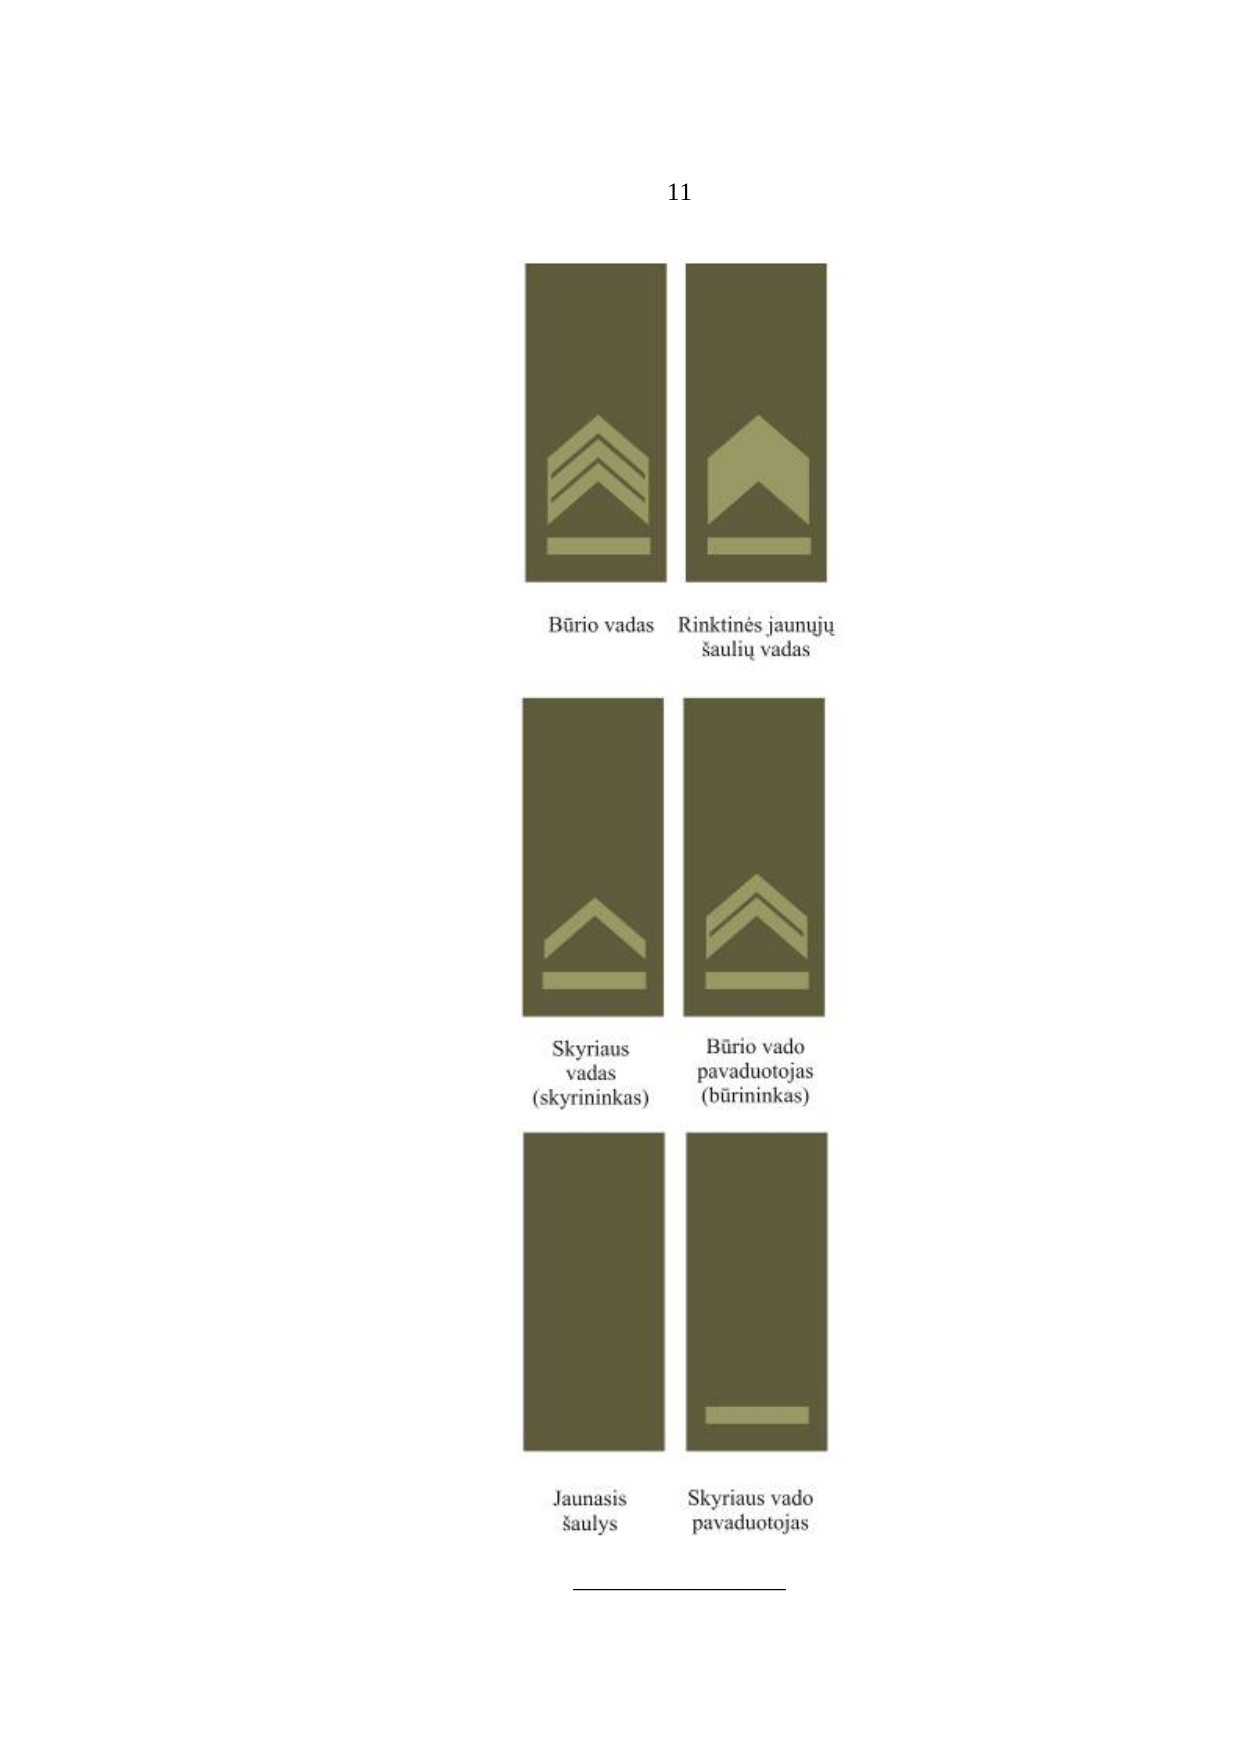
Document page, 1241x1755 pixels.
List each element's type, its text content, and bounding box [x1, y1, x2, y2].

text _________________ [177, 1564, 1181, 1593]
